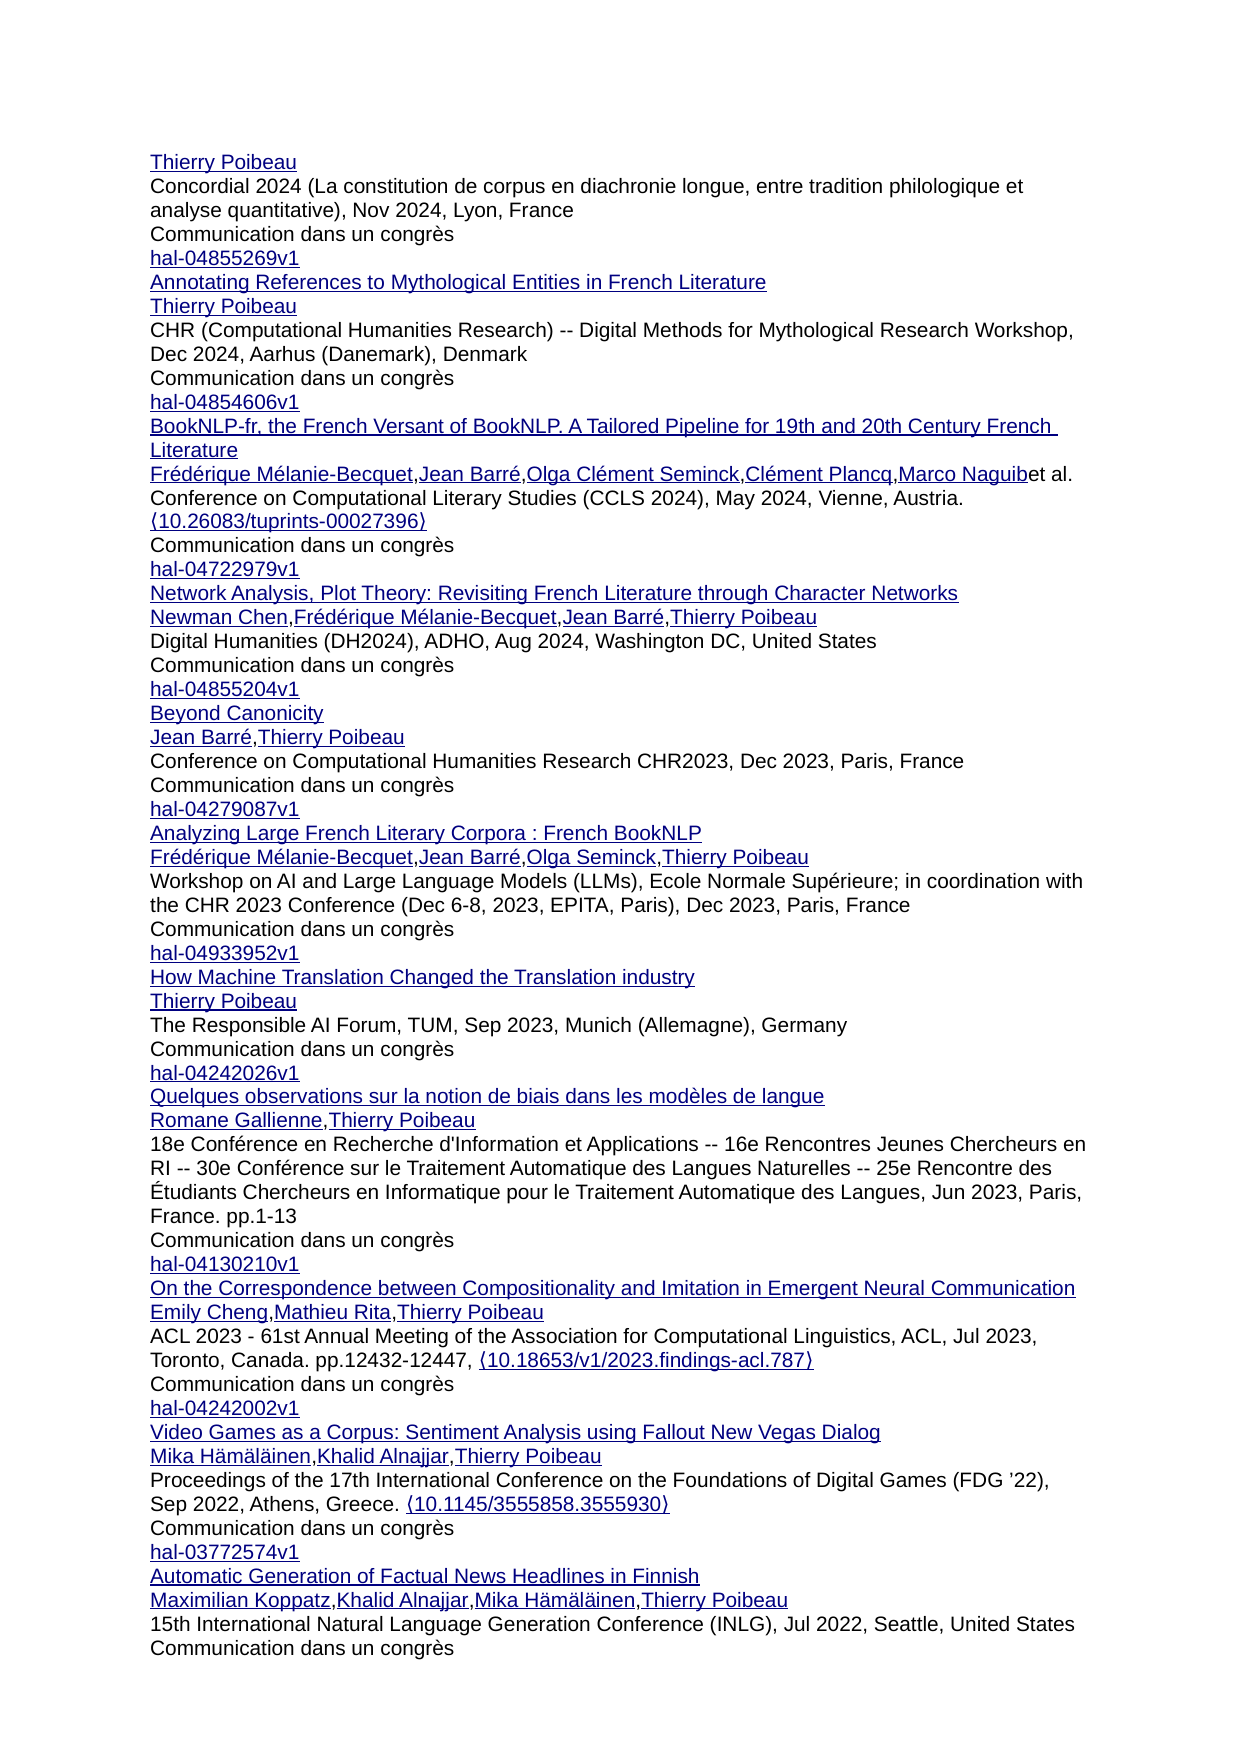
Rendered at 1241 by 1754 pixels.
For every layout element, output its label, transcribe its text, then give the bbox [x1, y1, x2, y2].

table_cell Quelques observations sur la notion de biais dans les modèles de langue Romane Gallienne,Thierry Poibeau 18e Conférence en Recherche d'Information et Applications -- 16e Rencontres Jeunes Chercheurs en RI -- 30e Conférence sur le Traitement Automatique des Langues Naturelles -- 25e Rencontre des Étudiants Chercheurs en Informatique pour le Traitement Automatique des Langues, Jun 2023, Paris, France. pp.1-13 Communication dans un congrès hal-04130210v1 [150, 1084, 1090, 1276]
table_cell On the Correspondence between Compositionality and Imitation in Emergent Neural Communication Emily Cheng,Mathieu Rita,Thierry Poibeau ACL 2023 - 61st Annual Meeting of the Association for Computational Linguistics, ACL, Jul 2023, Toronto, Canada. pp.12432-12447, ⟨10.18653/v1/2023.findings-acl.787⟩ Communication dans un congrès hal-04242002v1 [150, 1276, 1090, 1420]
table_cell Annotating References to Mythological Entities in French Literature Thierry Poibeau CHR (Computational Humanities Research) -- Digital Methods for Mythological Research Workshop, Dec 2024, Aarhus (Danemark), Denmark Communication dans un congrès hal-04854606v1 [150, 270, 1090, 413]
table_cell Network Analysis, Plot Theory: Revisiting French Literature through Character Networks Newman Chen,Frédérique Mélanie-Becquet,Jean Barré,Thierry Poibeau Digital Humanities (DH2024), ADHO, Aug 2024, Washington DC, United States Communication dans un congrès hal-04855204v1 [150, 581, 1090, 701]
table_cell BookNLP-fr, the French Versant of BookNLP. A Tailored Pipeline for 19th and 20th Century French Literature Frédérique Mélanie-Becquet,Jean Barré,Olga Clément Seminck,Clément Plancq,Marco Naguibet al. Conference on Computational Literary Studies (CCLS 2024), May 2024, Vienne, Austria. ⟨10.26083/tuprints-00027396⟩ Communication dans un congrès hal-04722979v1 [150, 414, 1090, 581]
table_cell Analyzing Large French Literary Corpora : French BookNLP Frédérique Mélanie-Becquet,Jean Barré,Olga Seminck,Thierry Poibeau Workshop on AI and Large Language Models (LLMs), Ecole Normale Supérieure; in coordination with the CHR 2023 Conference (Dec 6-8, 2023, EPITA, Paris), Dec 2023, Paris, France Communication dans un congrès hal-04933952v1 [150, 821, 1090, 964]
table_cell Beyond Canonicity Jean Barré,Thierry Poibeau Conference on Computational Humanities Research CHR2023, Dec 2023, Paris, France Communication dans un congrès hal-04279087v1 [150, 701, 1090, 821]
table_cell Thierry Poibeau Concordial 2024 (La constitution de corpus en diachronie longue, entre tradition philologique et analyse quantitative), Nov 2024, Lyon, France Communication dans un congrès hal-04855269v1 [150, 150, 1090, 270]
table_cell Automatic Generation of Factual News Headlines in Finnish Maximilian Koppatz,Khalid Alnajjar,Mika Hämäläinen,Thierry Poibeau 15th International Natural Language Generation Conference (INLG), Jul 2022, Seattle, United States Communication dans un congrès [150, 1564, 1090, 1659]
table_cell How Machine Translation Changed the Translation industry Thierry Poibeau The Responsible AI Forum, TUM, Sep 2023, Munich (Allemagne), Germany Communication dans un congrès hal-04242026v1 [150, 965, 1090, 1084]
table_cell Video Games as a Corpus: Sentiment Analysis using Fallout New Vegas Dialog Mika Hämäläinen,Khalid Alnajjar,Thierry Poibeau Proceedings of the 17th International Conference on the Foundations of Digital Games (FDG ’22), Sep 2022, Athens, Greece. ⟨10.1145/3555858.3555930⟩ Communication dans un congrès hal-03772574v1 [150, 1420, 1090, 1563]
